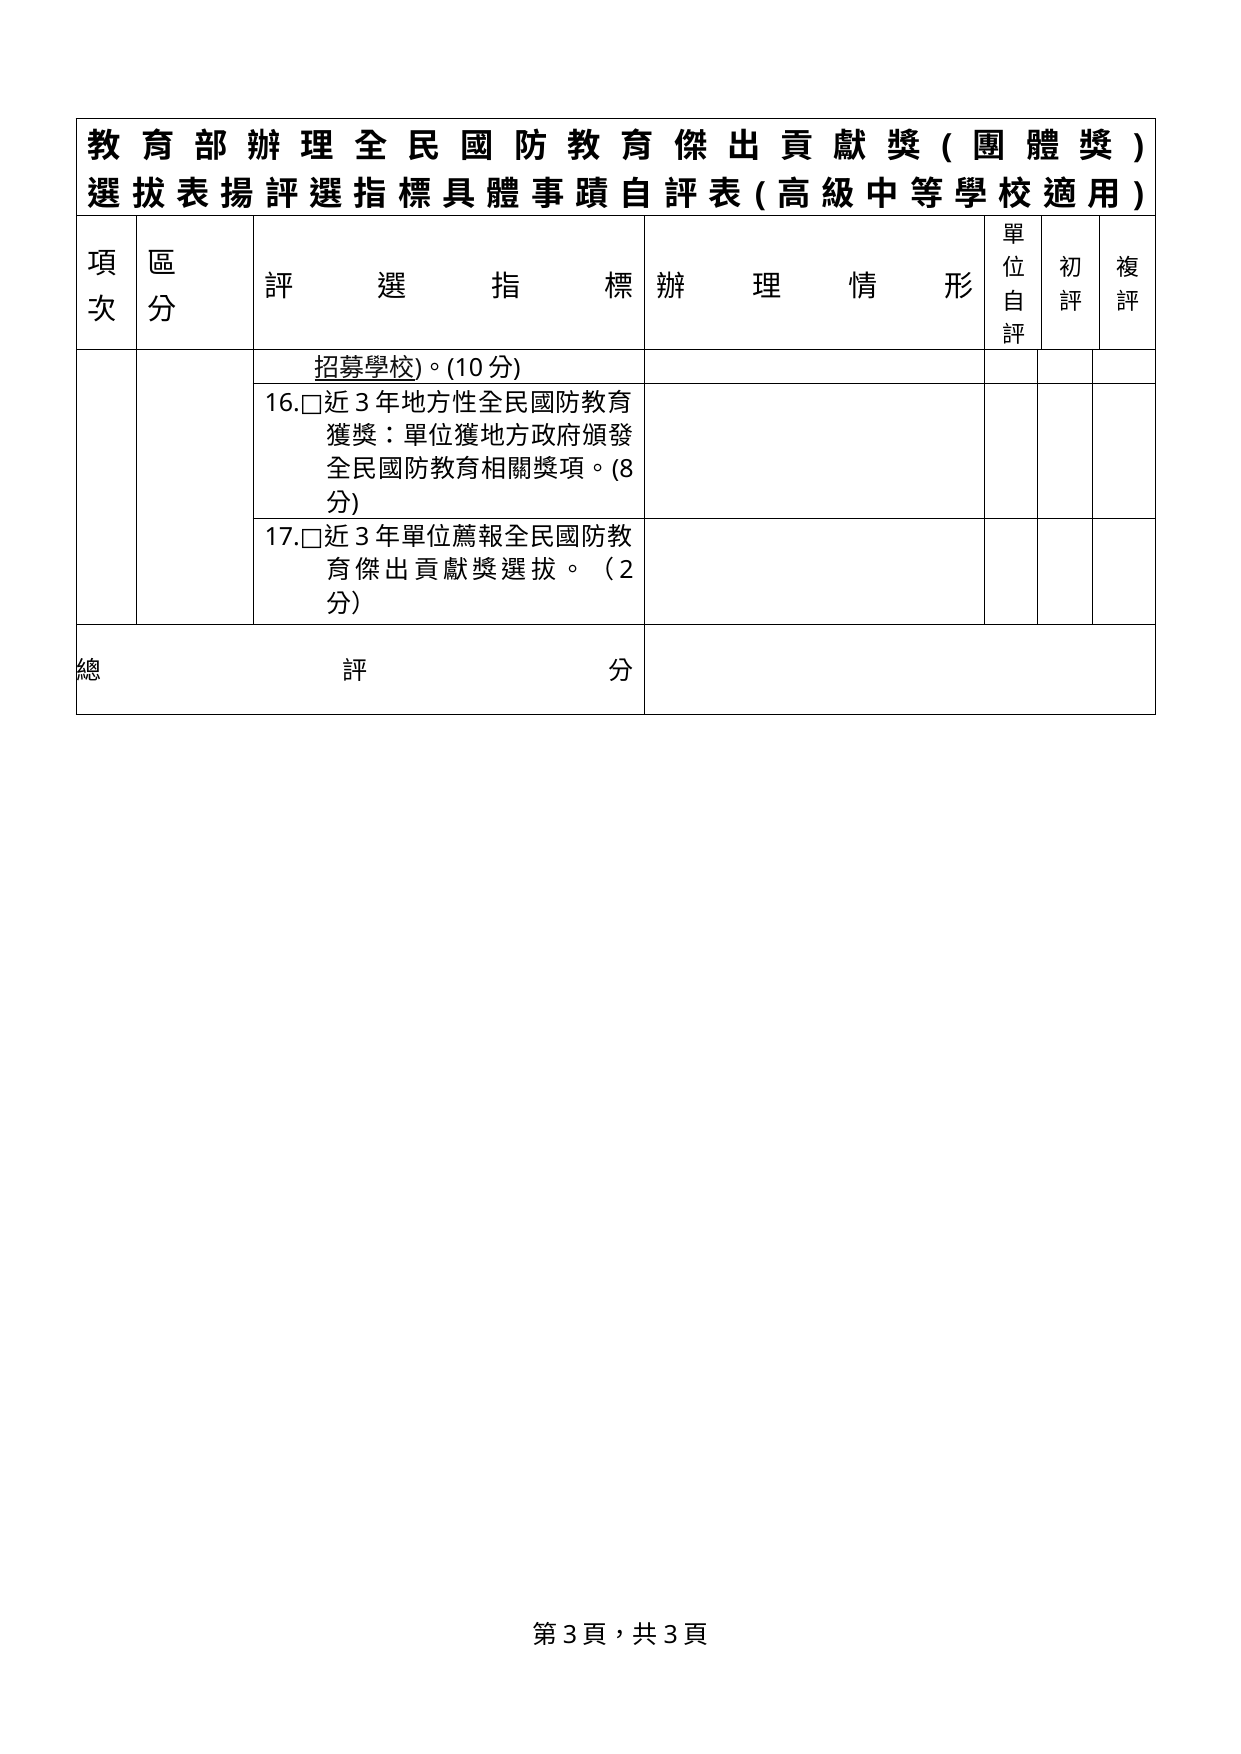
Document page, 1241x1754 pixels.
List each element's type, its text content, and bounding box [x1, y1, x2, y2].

table_cell 複評 [1100, 216, 1155, 349]
table_cell [77, 350, 136, 624]
table_cell □近3年地方性全民國防教育獲獎：單位獲地方政府頒發全民國防教育相關獎項。(8分) [254, 384, 644, 518]
table_cell [985, 384, 1037, 518]
table_cell [645, 384, 984, 518]
table_header 教育部辦理全民國防教育傑出貢獻獎(團體獎) 選拔表揚評選指標具體事蹟自評表(高級中等學校適用) [77, 119, 1155, 215]
table_cell 項次 [77, 216, 136, 349]
table_cell 辦理情形 [645, 216, 984, 349]
table_cell [985, 350, 1037, 383]
table_cell [645, 519, 984, 624]
table_cell [137, 350, 253, 624]
table_cell [1093, 519, 1155, 624]
table_cell □近3年單位薦報全民國防教育傑出貢獻獎選拔。（2分） [254, 519, 644, 624]
table_cell [645, 625, 1155, 713]
table_cell [1038, 384, 1092, 518]
table_cell 總評分 [77, 625, 644, 713]
table_cell [1093, 384, 1155, 518]
table_cell 評選指標 [254, 216, 644, 349]
table_cell [1093, 350, 1155, 383]
table_cell 區 分 [137, 216, 253, 349]
table_cell [1038, 350, 1092, 383]
table_cell 單位自評 [985, 216, 1041, 349]
table_cell [1038, 519, 1092, 624]
table_cell 招募學校)。(10分) [254, 350, 644, 383]
table_cell 初評 [1042, 216, 1099, 349]
table_cell [645, 350, 984, 383]
table_cell [985, 519, 1037, 624]
